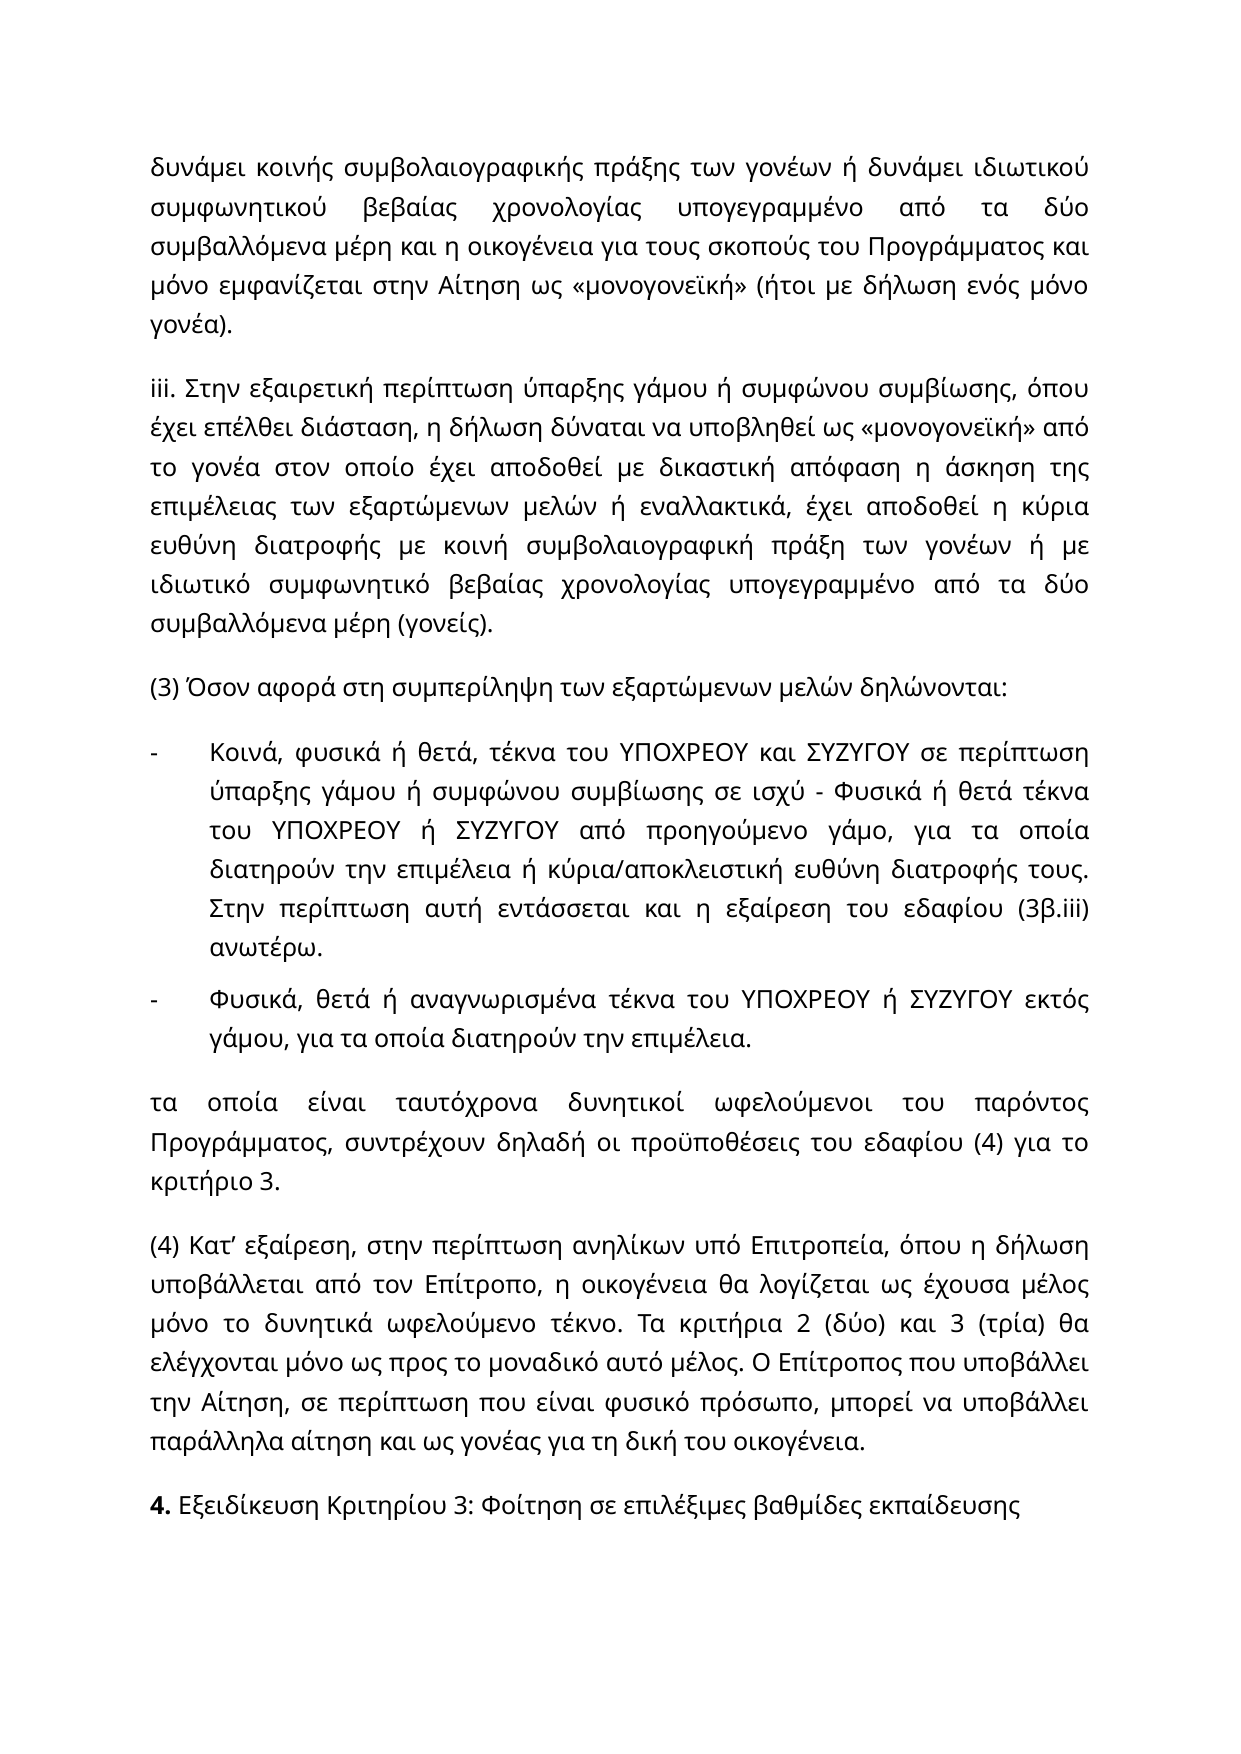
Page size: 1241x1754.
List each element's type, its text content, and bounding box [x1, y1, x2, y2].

text (4) Κατ’ εξαίρεση, στην περίπτωση ανηλίκων υπό Επιτροπεία, όπου η δήλωση υποβάλλεται από τον Επίτροπο, η οικογένεια θα λογίζεται ως έχουσα μέλος μόνο το δυνητικά ωφελούμενο τέκνο. Τα κριτήρια 2 (δύο) και 3 (τρία) θα ελέγχονται μόνο ως προς το μοναδικό αυτό μέλος. Ο Επίτροπος που υποβάλλει την Αίτηση, σε περίπτωση που είναι φυσικό πρόσωπο, μπορεί να υποβάλλει παράλληλα αίτηση και ως γονέας για τη δική του οικογένεια. [150, 1227, 1090, 1457]
list - Κοινά, φυσικά ή θετά, τέκνα του ΥΠΟΧΡΕΟΥ και ΣΥΖΥΓΟΥ σε περίπτωση ύπαρξης γάμου ή συμφώνου συμβίωσης σε ισχύ - Φυσικά ή θετά τέκνα του ΥΠΟΧΡΕΟΥ ή ΣΥΖΥΓΟΥ από προηγούμενο γάμο, για τα οποία διατηρούν την επιμέλεια ή κύρια/αποκλειστική ευθύνη διατροφής τους. Στην περίπτωση αυτή εντάσσεται και η εξαίρεση του εδαφίου (3β.iii) ανωτέρω. [150, 734, 1090, 964]
text iii. Στην εξαιρετική περίπτωση ύπαρξης γάμου ή συμφώνου συμβίωσης, όπου έχει επέλθει διάσταση, η δήλωση δύναται να υποβληθεί ως «μονογονεϊκή» από το γονέα στον οποίο έχει αποδοθεί με δικαστική απόφαση η άσκηση της επιμέλειας των εξαρτώμενων μελών ή εναλλακτικά, έχει αποδοθεί η κύρια ευθύνη διατροφής με κοινή συμβολαιογραφική πράξη των γονέων ή με ιδιωτικό συμφωνητικό βεβαίας χρονολογίας υπογεγραμμένο από τα δύο συμβαλλόμενα μέρη (γονείς). [150, 371, 1090, 640]
text δυνάμει κοινής συμβολαιογραφικής πράξης των γονέων ή δυνάμει ιδιωτικού συμφωνητικού βεβαίας χρονολογίας υπογεγραμμένο από τα δύο συμβαλλόμενα μέρη και η οικογένεια για τους σκοπούς του Προγράμματος και μόνο εμφανίζεται στην Αίτηση ως «μονογονεϊκή» (ήτοι με δήλωση ενός μόνο γονέα). [150, 150, 1090, 341]
list - Φυσικά, θετά ή αναγνωρισμένα τέκνα του ΥΠΟΧΡΕΟΥ ή ΣΥΖΥΓΟΥ εκτός γάμου, για τα οποία διατηρούν την επιμέλεια. [150, 982, 1090, 1055]
text (3) Όσον αφορά στη συμπερίληψη των εξαρτώμενων μελών δηλώνονται: [150, 670, 1090, 704]
text 4. Εξειδίκευση Κριτηρίου 3: Φοίτηση σε επιλέξιμες βαθμίδες εκπαίδευσης [150, 1487, 1090, 1522]
text τα οποία είναι ταυτόχρονα δυνητικοί ωφελούμενοι του παρόντος Προγράμματος, συντρέχουν δηλαδή οι προϋποθέσεις του εδαφίου (4) για το κριτήριο 3. [150, 1085, 1090, 1197]
